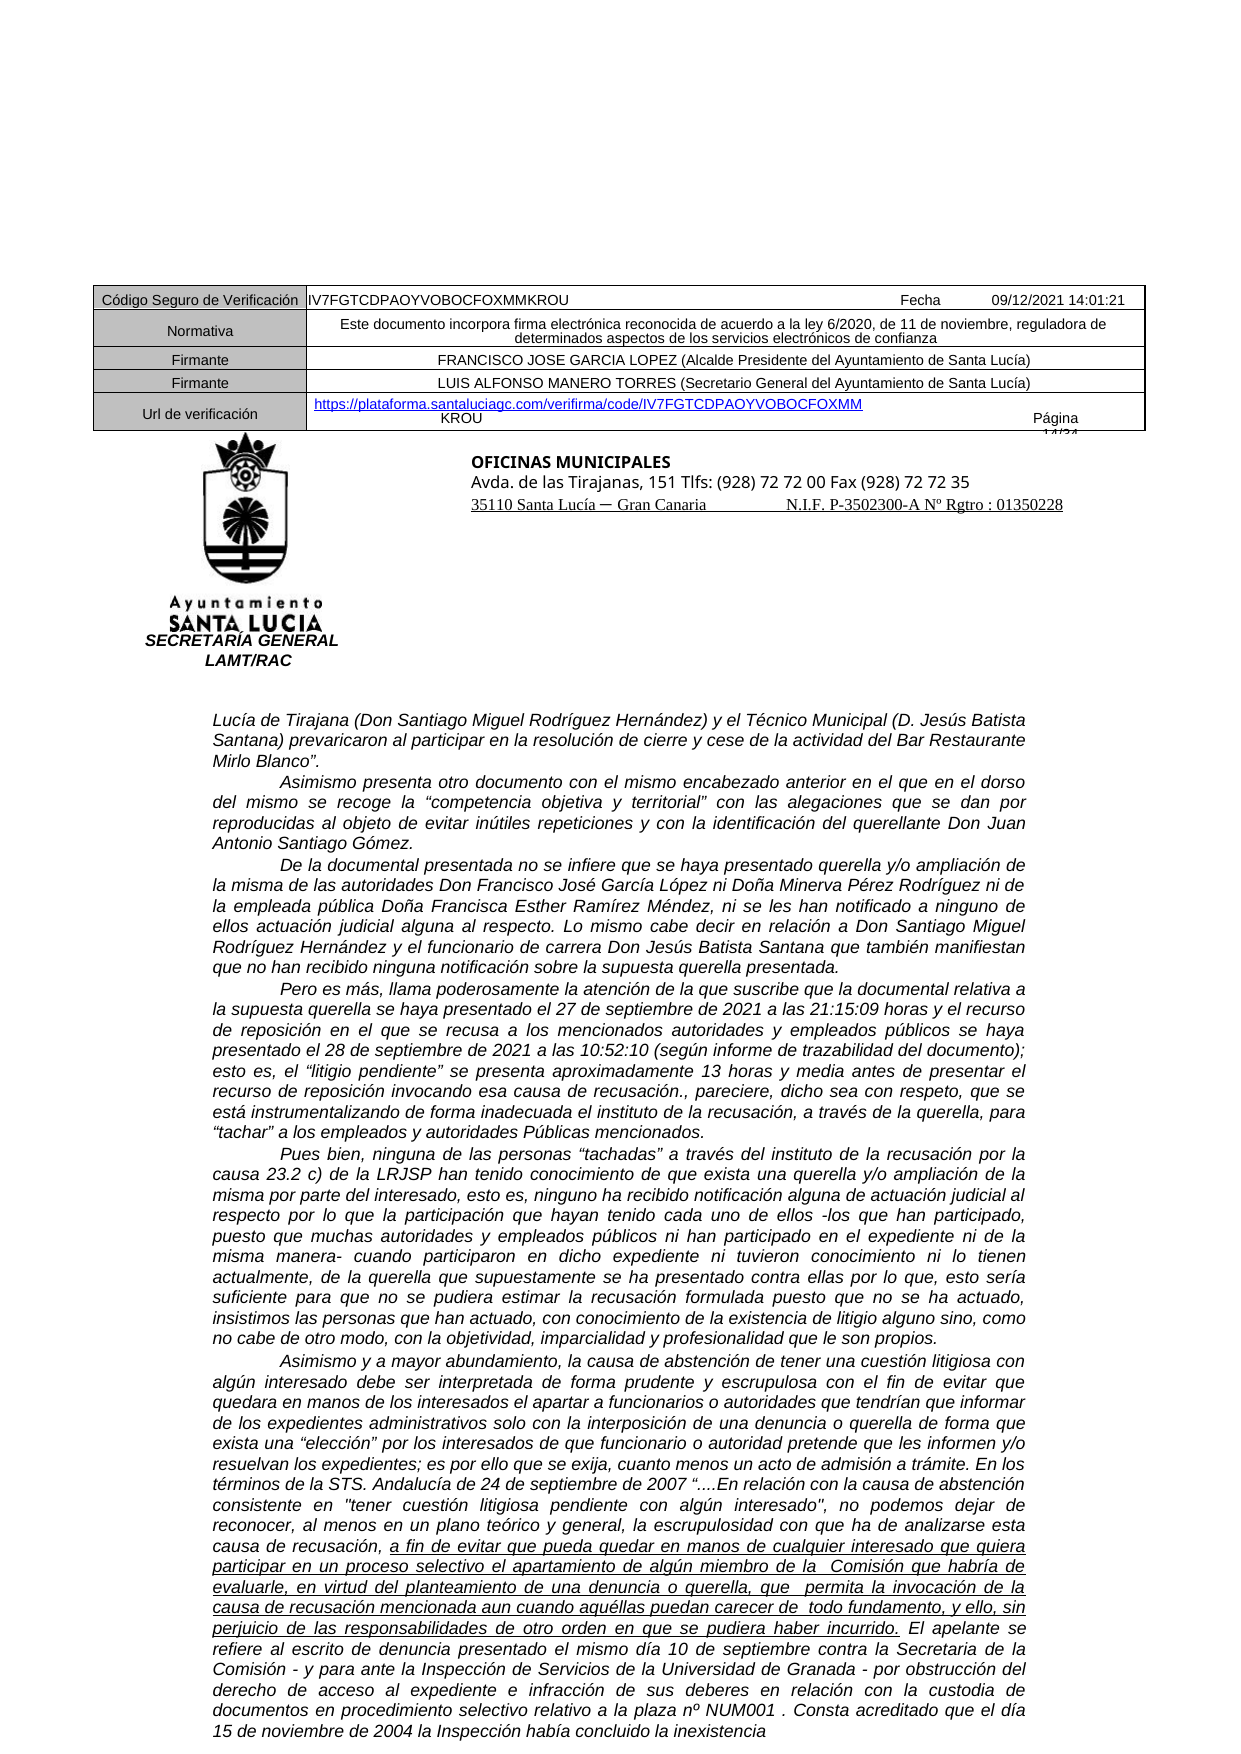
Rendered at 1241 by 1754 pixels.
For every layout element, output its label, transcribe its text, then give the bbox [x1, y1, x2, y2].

text De la documental presentada no se infiere que se haya presentado querella y/o ampliación de la misma de las autoridades Don Francisco José García López ni Doña Minerva Pérez Rodríguez ni de la empleada pública Doña Francisca Esther Ramírez Méndez, ni se les han notificado a ninguno de ellos actuación judicial alguna al respecto. Lo mismo cabe decir en relación a Don Santiago Miguel Rodríguez Hernández y el funcionario de carrera Don Jesús Batista Santana que también manifiestan que no han recibido ninguna notificación sobre la supuesta querella presentada. [212, 854, 1027, 978]
table_cell https://plataforma.santaluciagc.com/verifirma/code/IV7FGTCDPAOYVOBOCFOXMM KROU Página 14/34 [307, 393, 1144, 430]
text Pero es más, llama poderosamente la atención de la que suscribe que la documental relativa a la supuesta querella se haya presentado el 27 de septiembre de 2021 a las 21:15:09 horas y el recurso de reposición en el que se recusa a los mencionados autoridades y empleados públicos se haya presentado el 28 de septiembre de 2021 a las 10:52:10 (según informe de trazabilidad del documento); esto es, el “litigio pendiente” se presenta aproximadamente 13 horas y media antes de presentar el recurso de reposición invocando esa causa de recusación., pareciere, dicho sea con respeto, que se está instrumentalizando de forma inadecuada el instituto de la recusación, a través de la querella, para “tachar” a los empleados y autoridades Públicas mencionados. [212, 978, 1027, 1143]
text Lucía de Tirajana (Don Santiago Miguel Rodríguez Hernández) y el Técnico Municipal (D. Jesús Batista Santana) prevaricaron al participar en la resolución de cierre y cese de la actividad del Bar Restaurante Mirlo Blanco”. [212, 710, 1027, 771]
table_cell Normativa [94, 310, 306, 346]
table_cell Firmante [94, 347, 306, 369]
table_cell Url de verificación [94, 393, 306, 430]
text Pues bien, ninguna de las personas “tachadas” a través del instituto de la recusación por la causa 23.2 c) de la LRJSP han tenido conocimiento de que exista una querella y/o ampliación de la misma por parte del interesado, esto es, ninguno ha recibido notificación alguna de actuación judicial al respecto por lo que la participación que hayan tenido cada uno de ellos -los que han participado, puesto que muchas autoridades y empleados públicos ni han participado en el expediente ni de la misma manera- cuando participaron en dicho expediente ni tuvieron conocimiento ni lo tienen actualmente, de la querella que supuestamente se ha presentado contra ellas por lo que, esto sería suficiente para que no se pudiera estimar la recusación formulada puesto que no se ha actuado, insistimos las personas que han actuado, con conocimiento de la existencia de litigio alguno sino, como no cabe de otro modo, con la objetividad, imparcialidad y profesionalidad que le son propios. [212, 1143, 1027, 1349]
table_cell LUIS ALFONSO MANERO TORRES (Secretario General del Ayuntamiento de Santa Lucía) [307, 370, 1144, 392]
table_header [92, 431, 343, 631]
text Asimismo y a mayor abundamiento, la causa de abstención de tener una cuestión litigiosa con algún interesado debe ser interpretada de forma prudente y escrupulosa con el fin de evitar que quedara en manos de los interesados el apartar a funcionarios o autoridades que tendrían que informar de los expedientes administrativos solo con la interposición de una denuncia o querella de forma que exista una “elección” por los interesados de que funcionario o autoridad pretende que les informen y/o resuelvan los expedientes; es por ello que se exija, cuanto menos un acto de admisión a trámite. En los términos de la STS. Andalucía de 24 de septiembre de 2007 “....En relación con la causa de abstención consistente en "tener cuestión litigiosa pendiente con algún interesado", no podemos dejar de reconocer, al menos en un plano teórico y general, la escrupulosidad con que ha de analizarse esta causa de recusación, a fin de evitar que pueda quedar en manos de cualquier interesado que quiera participar en un proceso selectivo el apartamiento de algún miembro de la Comisión que habría de evaluarle, en virtud del planteamiento de una denuncia o querella, que permita la invocación de la causa de recusación mencionada aun cuando aquéllas puedan carecer de todo fundamento, y ello, sin perjuicio de las responsabilidades de otro orden en que se pudiera haber incurrido. El apelante se refiere al escrito de denuncia presentado el mismo día 10 de septiembre contra la Secretaria de la Comisión - y para ante la Inspección de Servicios de la Universidad de Granada - por obstrucción del derecho de acceso al expediente e infracción de sus deberes en relación con la custodia de documentos en procedimiento selectivo relativo a la plaza nº NUM001 . Consta acreditado que el día 15 de noviembre de 2004 la Inspección había concluido la inexistencia [212, 1351, 1027, 1741]
table_cell SECRETARÍA GENERAL LAMT/RAC [92, 631, 343, 672]
table_cell FRANCISCO JOSE GARCIA LOPEZ (Alcalde Presidente del Ayuntamiento de Santa Lucía) [307, 347, 1144, 369]
table_header Código Seguro de Verificación [94, 286, 306, 308]
picture [169, 432, 322, 632]
table_header IV7FGTCDPAOYVOBOCFOXMMKROU Fecha 09/12/2021 14:01:21 [307, 286, 1144, 308]
table_cell Este documento incorpora firma electrónica reconocida de acuerdo a la ley 6/2020, de 11 de noviembre, reguladora de determinados aspectos de los servicios electrónicos de confianza [307, 310, 1144, 346]
table_cell [343, 631, 1146, 672]
text Asimismo presenta otro documento con el mismo encabezado anterior en el que en el dorso del mismo se recoge la “competencia objetiva y territorial” con las alegaciones que se dan por reproducidas al objeto de evitar inútiles repeticiones y con la identificación del querellante Don Juan Antonio Santiago Gómez. [212, 772, 1027, 854]
table_cell Firmante [94, 370, 306, 392]
table_header OFICINAS MUNICIPALES Avda. de las Tirajanas, 151 Tlfs: (928) 72 72 00 Fax (928) 72 72 35 35110 Santa Lucía – Gran Canaria N.I.F. P-3502300-A Nº Rgtro : 01350228 [343, 431, 1146, 631]
